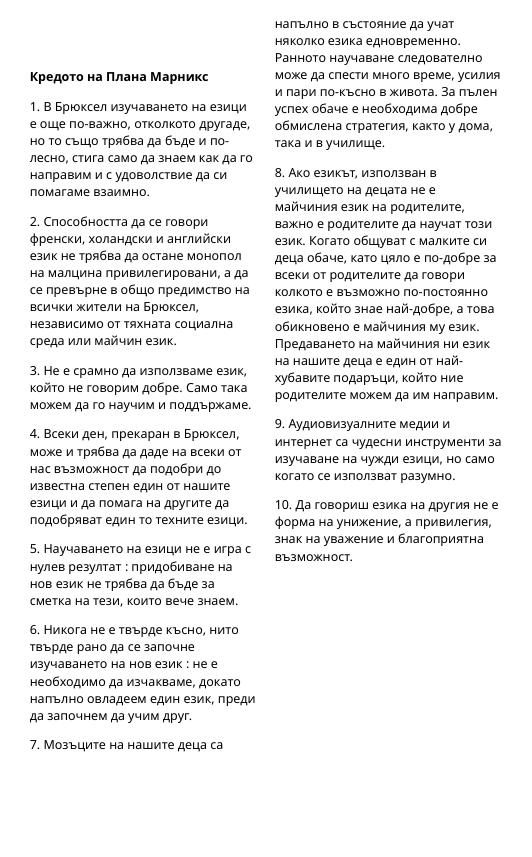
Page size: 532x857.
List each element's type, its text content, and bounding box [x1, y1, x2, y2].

text напълно в състояние да учат няколко езика едновременно. Ранното научаване следователно може да спести много време, усилия и пари по-късно в живота. За пълен успех обаче е необходима добре обмислена стратегия, както у дома, така и в училище. [274, 15, 502, 151]
text 10. Да говориш езика на другия не е форма на унижение, а привилегия, знак на уважение и благоприятна възможност. [274, 496, 502, 565]
text 3. Не е срамно да използваме език, който не говорим добре. Само така можем да го научим и поддържаме. [29, 362, 257, 413]
subtitle Кредото на Плана Марникс [29, 68, 257, 85]
text 6. Никога не е твърде късно, нито твърде рано да се започне изучаването на нов език : не е необходимо да изчакваме, докато напълно овладеем един език, преди да започнем да учим друг. [29, 621, 257, 724]
text 8. Ако езикът, използван в училището на децата не е майчиния език на родителите, важно е родителите да научат този език. Когато общуват с малките си деца обаче, като цяло е по-добре за всеки от родителите да говори колкото е възможно по-постоянно езика, който знае най-добре, а това обикновено е майчиния му език. Предаването на майчиния ни език на нашите деца е един от най-хубавите подаръци, който ние родителите можeм да им направим. [274, 164, 502, 403]
text 5. Научаването на езици не е игра с нулев резултат : придобиване на нов език не трябва да бъде за сметка на тези, които вече знаем. [29, 541, 257, 609]
text 7. Мозъците на нашите деца са [29, 736, 257, 753]
text 1. В Брюксел изучаването на езици е още по-важно, отколкото другаде, но то също трябва да бъде и по-лесно, стига само да знаем как да го направим и с удоволствие да си помагаме взаимно. [29, 98, 257, 200]
text 4. Всеки ден, прекаран в Брюксел, може и трябва да даде на всеки от нас възможност да подобри до известна степен един от нашите езици и да помага на другите да подобряват един то техните езици. [29, 426, 257, 528]
text 9. Аудиовизуалните медии и интернет са чудесни инструменти за изучаване на чужди езици, но само когато се използват разумно. [274, 416, 502, 484]
text 2. Способността да се говори френски, холандски и английски език не трябва да остане монопол на малцина привилегировани, а да се превърне в общо предимство на всички жители на Брюксел, независимо от тяхната социална среда или майчин език. [29, 213, 257, 349]
